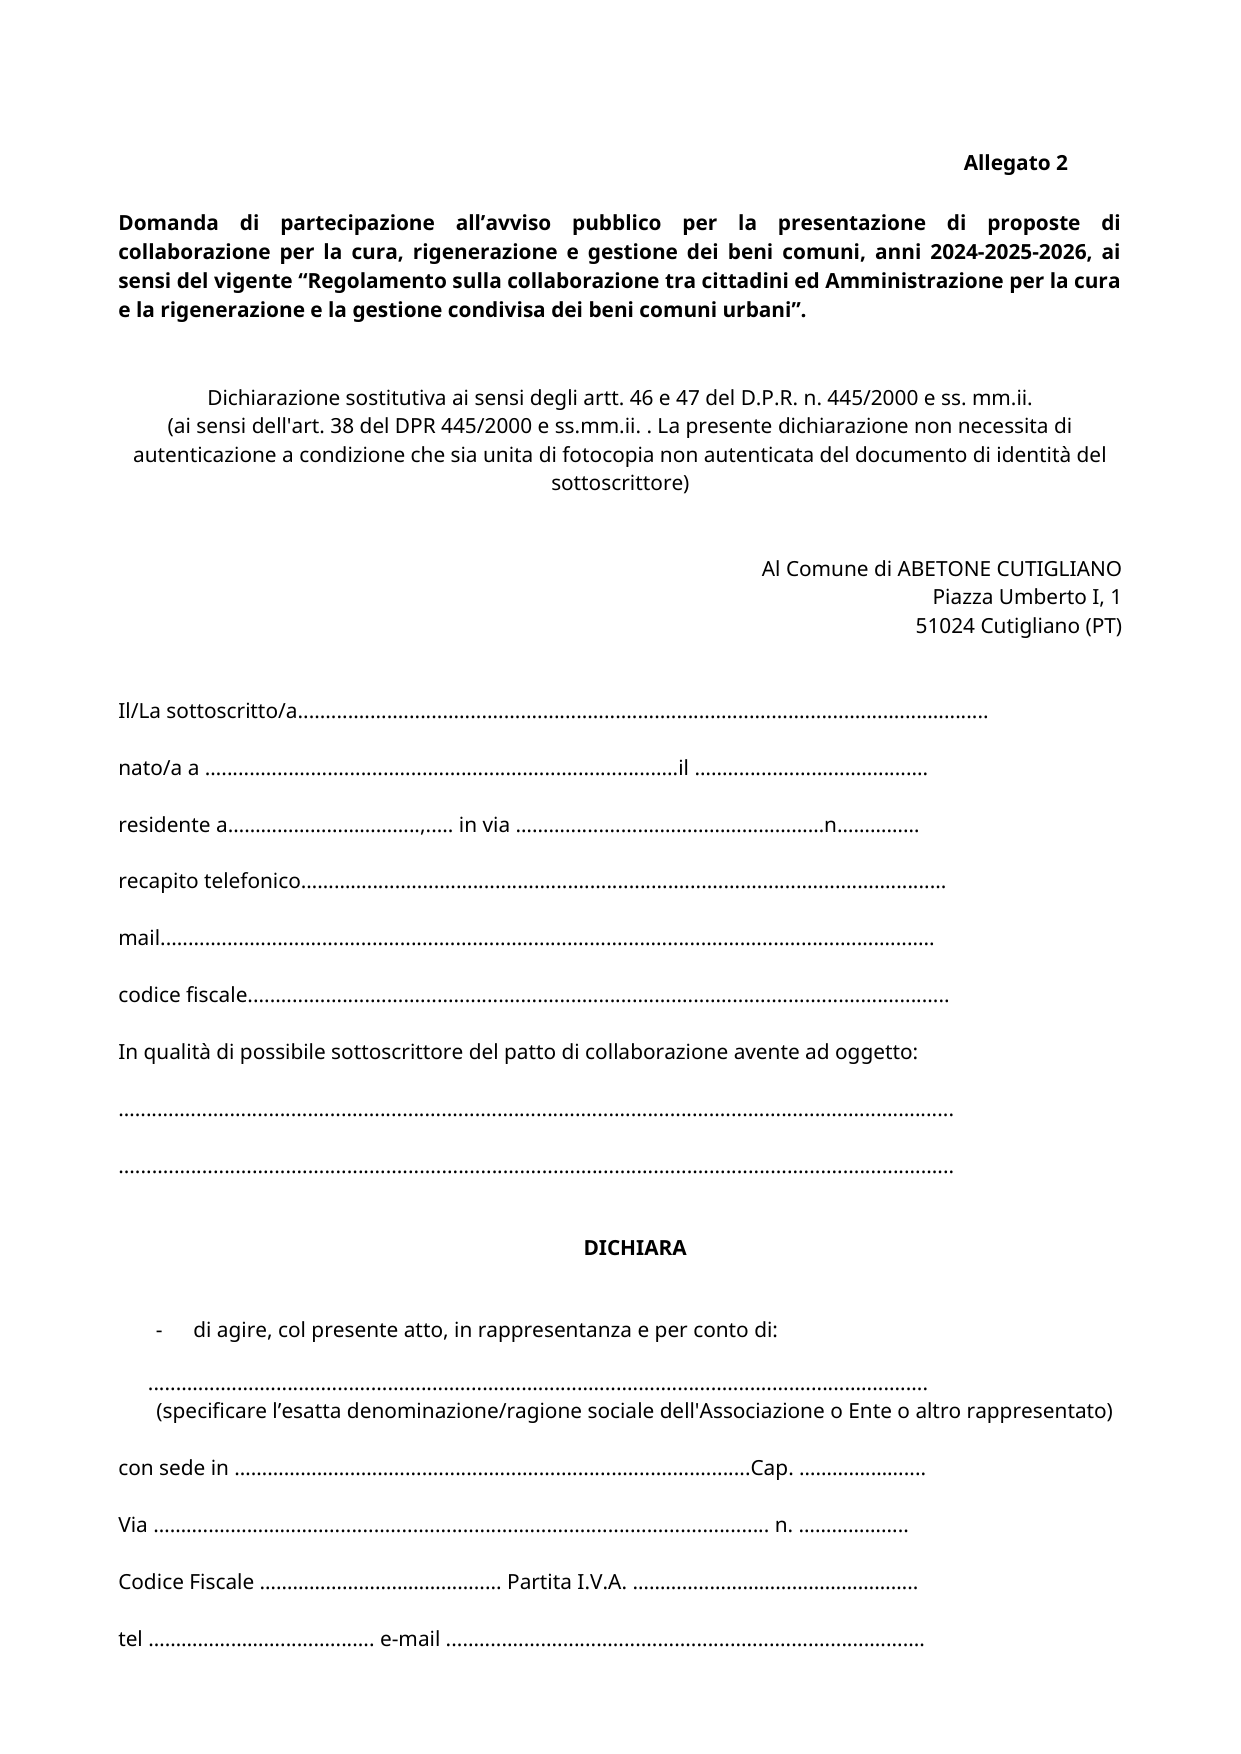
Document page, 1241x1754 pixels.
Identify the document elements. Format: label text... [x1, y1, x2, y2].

text nato/a a …..................................................................................il …....................................... [118, 753, 1122, 781]
text Piazza Umberto I, 1 [118, 582, 1122, 611]
text In qualità di possibile sottoscrittore del patto di collaborazione avente ad oggetto: [118, 1037, 1122, 1066]
text 51024 Cutigliano (PT) [118, 611, 1122, 639]
list di agire, col presente atto, in rappresentanza e per conto di: [156, 1315, 1122, 1343]
text ............................................................................................................................................ [148, 1368, 1122, 1397]
text Allegato 2 [118, 147, 1122, 176]
text …................................................................................................................................................... [118, 1094, 1122, 1123]
text con sede in …………………..……................................................................Cap. ……….……....... [118, 1453, 1122, 1482]
text Dichiarazione sostitutiva ai sensi degli artt. 46 e 47 del D.P.R. n. 445/2000 e ss. mm.ii. [118, 383, 1122, 412]
text residente a……………………………..,..... in via ………..............……………………………n…………… [118, 810, 1122, 838]
text recapito telefonico…………........................................................................................................ [118, 867, 1122, 895]
text Al Comune di ABETONE CUTIGLIANO [118, 554, 1122, 582]
text Il/La sottoscritto/a............................................................................................................................ [118, 696, 1122, 724]
text mail........................................................................................................................................... [118, 923, 1122, 952]
text Via ………..…………………............................................................................... n. ……………..... [118, 1510, 1122, 1539]
text ...................................................................................................................................................... [118, 1151, 1122, 1179]
text Codice Fiscale …………………………………..... Partita I.V.A. …………..……………………………….. [118, 1567, 1122, 1596]
text (specificare l’esatta denominazione/ragione sociale dell'Associazione o Ente o altro rappresentato) [148, 1397, 1122, 1425]
text (ai sensi dell'art. 38 del DPR 445/2000 e ss.mm.ii. . La presente dichiarazione non necessita di autenticazione a condizione che sia unita di fotocopia non autenticata del documento di identità del sottoscrittore) [118, 412, 1122, 497]
text codice fiscale.............................................................................................................................. [118, 980, 1122, 1009]
text tel …………………….......…....... e-mail ...................................................................................... [118, 1624, 1122, 1653]
text Domanda di partecipazione all’avviso pubblico per la presentazione di proposte di collaborazione per la cura, rigenerazione e gestione dei beni comuni, anni 2024-2025-2026, ai sensi del vigente “Regolamento sulla collaborazione tra cittadini ed Amministrazione per la cura e la rigenerazione e la gestione condivisa dei beni comuni urbani”. [118, 207, 1122, 323]
text DICHIARA [148, 1233, 1122, 1261]
